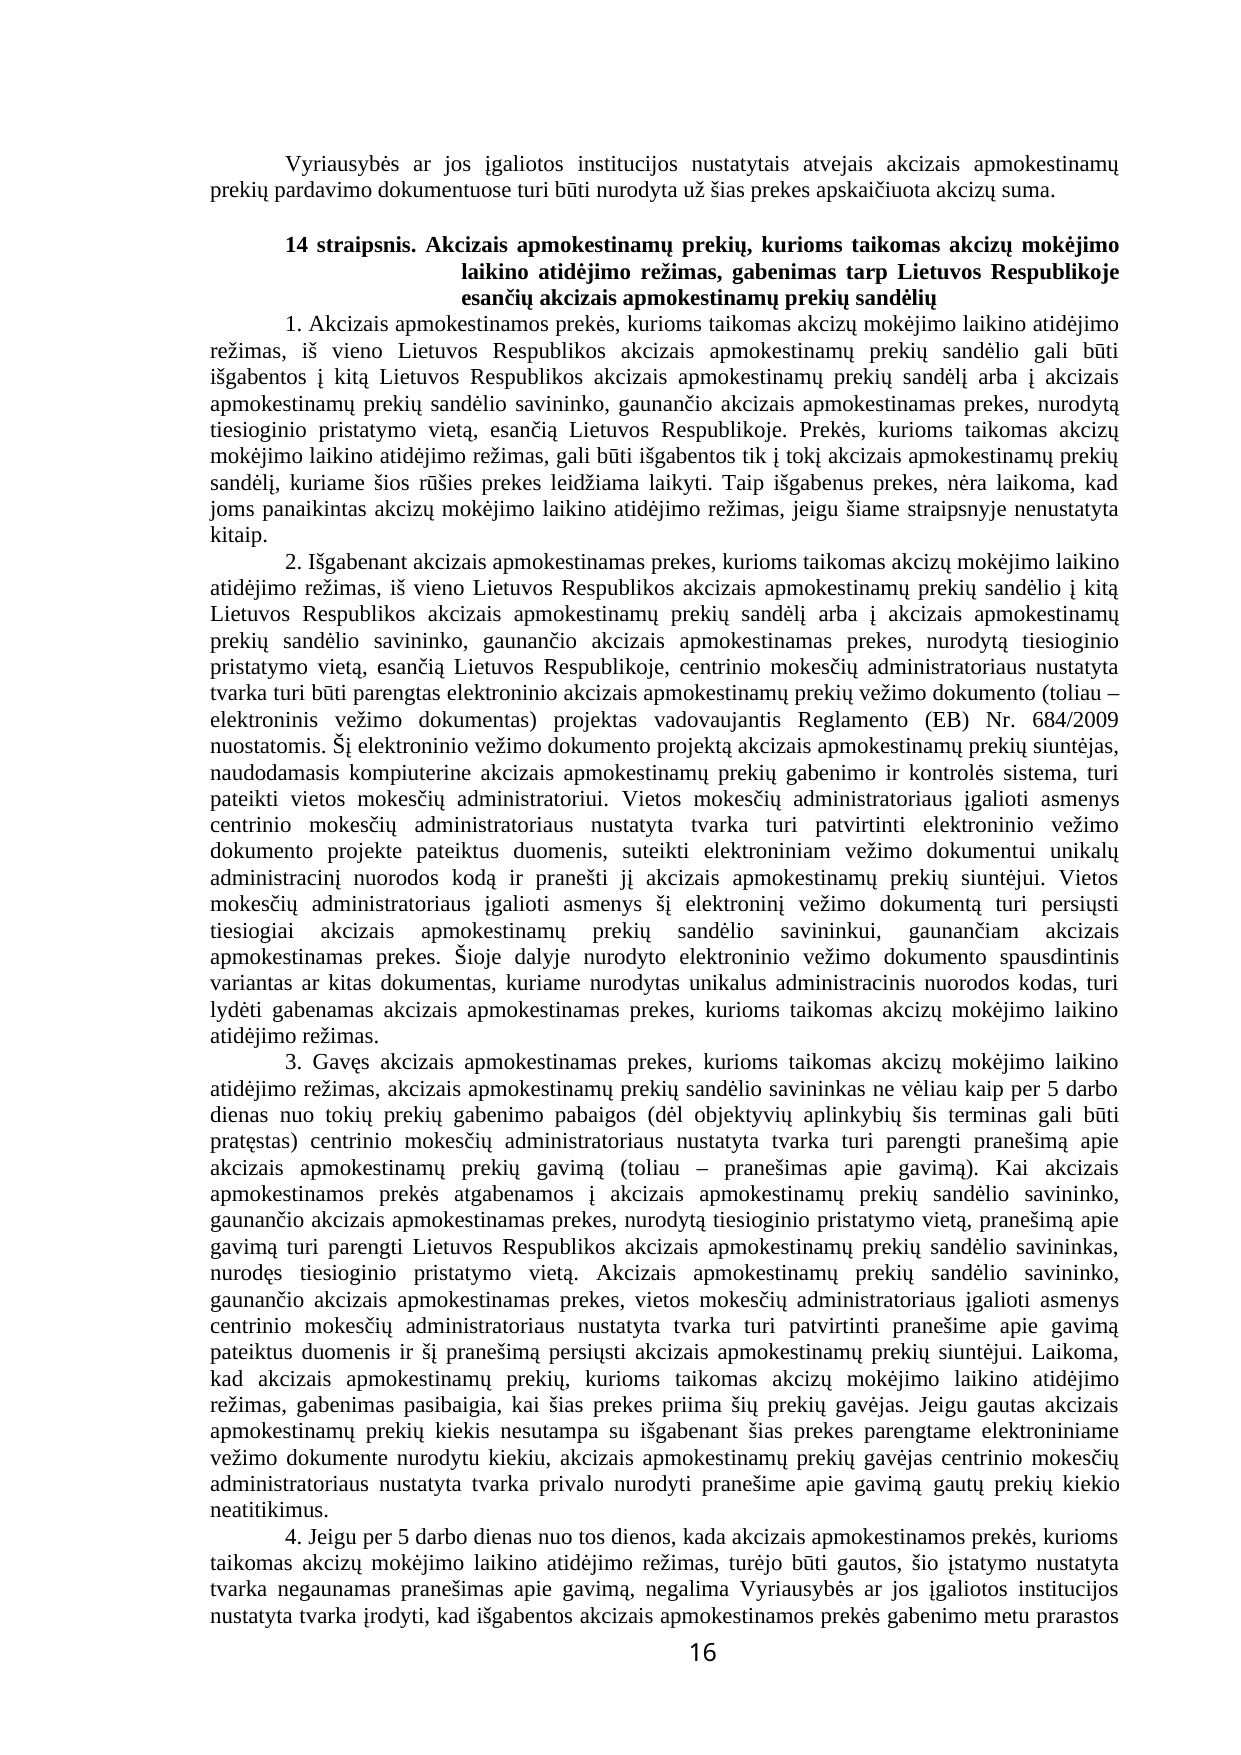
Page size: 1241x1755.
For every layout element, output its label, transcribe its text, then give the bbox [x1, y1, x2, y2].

text 2. Išgabenant akcizais apmokestinamas prekes, kurioms taikomas akcizų mokėjimo laikino atidėjimo režimas, iš vieno Lietuvos Respublikos akcizais apmokestinamų prekių sandėlio į kitą Lietuvos Respublikos akcizais apmokestinamų prekių sandėlį arba į akcizais apmokestinamų prekių sandėlio savininko, gaunančio akcizais apmokestinamas prekes, nurodytą tiesioginio pristatymo vietą, esančią Lietuvos Respublikoje, centrinio mokesčių administratoriaus nustatyta tvarka turi būti parengtas elektroninio akcizais apmokestinamų prekių vežimo dokumento (toliau – elektroninis vežimo dokumentas) projektas vadovaujantis Reglamento (EB) Nr. 684/2009 nuostatomis. Šį elektroninio vežimo dokumento projektą akcizais apmokestinamų prekių siuntėjas, naudodamasis kompiuterine akcizais apmokestinamų prekių gabenimo ir kontrolės sistema, turi pateikti vietos mokesčių administratoriui. Vietos mokesčių administratoriaus įgalioti asmenys centrinio mokesčių administratoriaus nustatyta tvarka turi patvirtinti elektroninio vežimo dokumento projekte pateiktus duomenis, suteikti elektroniniam vežimo dokumentui unikalų administracinį nuorodos kodą ir pranešti jį akcizais apmokestinamų prekių siuntėjui. Vietos mokesčių administratoriaus įgalioti asmenys šį elektroninį vežimo dokumentą turi persiųsti tiesiogiai akcizais apmokestinamų prekių sandėlio savininkui, gaunančiam akcizais apmokestinamas prekes. Šioje dalyje nurodyto elektroninio vežimo dokumento spausdintinis variantas ar kitas dokumentas, kuriame nurodytas unikalus administracinis nuorodos kodas, turi lydėti gabenamas akcizais apmokestinamas prekes, kurioms taikomas akcizų mokėjimo laikino atidėjimo režimas. [210, 548, 1120, 1048]
text 14 straipsnis. Akcizais apmokestinamų prekių, kurioms taikomas akcizų mokėjimo laikino atidėjimo režimas, gabenimas tarp Lietuvos Respublikoje esančių akcizais apmokestinamų prekių sandėlių [285, 231, 1120, 311]
text 1. Akcizais apmokestinamos prekės, kurioms taikomas akcizų mokėjimo laikino atidėjimo režimas, iš vieno Lietuvos Respublikos akcizais apmokestinamų prekių sandėlio gali būti išgabentos į kitą Lietuvos Respublikos akcizais apmokestinamų prekių sandėlį arba į akcizais apmokestinamų prekių sandėlio savininko, gaunančio akcizais apmokestinamas prekes, nurodytą tiesioginio pristatymo vietą, esančią Lietuvos Respublikoje. Prekės, kurioms taikomas akcizų mokėjimo laikino atidėjimo režimas, gali būti išgabentos tik į tokį akcizais apmokestinamų prekių sandėlį, kuriame šios rūšies prekes leidžiama laikyti. Taip išgabenus prekes, nėra laikoma, kad joms panaikintas akcizų mokėjimo laikino atidėjimo režimas, jeigu šiame straipsnyje nenustatyta kitaip. [210, 311, 1120, 548]
text Vyriausybės ar jos įgaliotos institucijos nustatytais atvejais akcizais apmokestinamų prekių pardavimo dokumentuose turi būti nurodyta už šias prekes apskaičiuota akcizų suma. [210, 150, 1120, 203]
text 3. Gavęs akcizais apmokestinamas prekes, kurioms taikomas akcizų mokėjimo laikino atidėjimo režimas, akcizais apmokestinamų prekių sandėlio savininkas ne vėliau kaip per 5 darbo dienas nuo tokių prekių gabenimo pabaigos (dėl objektyvių aplinkybių šis terminas gali būti pratęstas) centrinio mokesčių administratoriaus nustatyta tvarka turi parengti pranešimą apie akcizais apmokestinamų prekių gavimą (toliau – pranešimas apie gavimą). Kai akcizais apmokestinamos prekės atgabenamos į akcizais apmokestinamų prekių sandėlio savininko, gaunančio akcizais apmokestinamas prekes, nurodytą tiesioginio pristatymo vietą, pranešimą apie gavimą turi parengti Lietuvos Respublikos akcizais apmokestinamų prekių sandėlio savininkas, nurodęs tiesioginio pristatymo vietą. Akcizais apmokestinamų prekių sandėlio savininko, gaunančio akcizais apmokestinamas prekes, vietos mokesčių administratoriaus įgalioti asmenys centrinio mokesčių administratoriaus nustatyta tvarka turi patvirtinti pranešime apie gavimą pateiktus duomenis ir šį pranešimą persiųsti akcizais apmokestinamų prekių siuntėjui. Laikoma, kad akcizais apmokestinamų prekių, kurioms taikomas akcizų mokėjimo laikino atidėjimo režimas, gabenimas pasibaigia, kai šias prekes priima šių prekių gavėjas. Jeigu gautas akcizais apmokestinamų prekių kiekis nesutampa su išgabenant šias prekes parengtame elektroniniame vežimo dokumente nurodytu kiekiu, akcizais apmokestinamų prekių gavėjas centrinio mokesčių administratoriaus nustatyta tvarka privalo nurodyti pranešime apie gavimą gautų prekių kiekio neatitikimus. [210, 1048, 1120, 1523]
text 4. Jeigu per 5 darbo dienas nuo tos dienos, kada akcizais apmokestinamos prekės, kurioms taikomas akcizų mokėjimo laikino atidėjimo režimas, turėjo būti gautos, šio įstatymo nustatyta tvarka negaunamas pranešimas apie gavimą, negalima Vyriausybės ar jos įgaliotos institucijos nustatyta tvarka įrodyti, kad išgabentos akcizais apmokestinamos prekės gabenimo metu prarastos [210, 1523, 1120, 1628]
